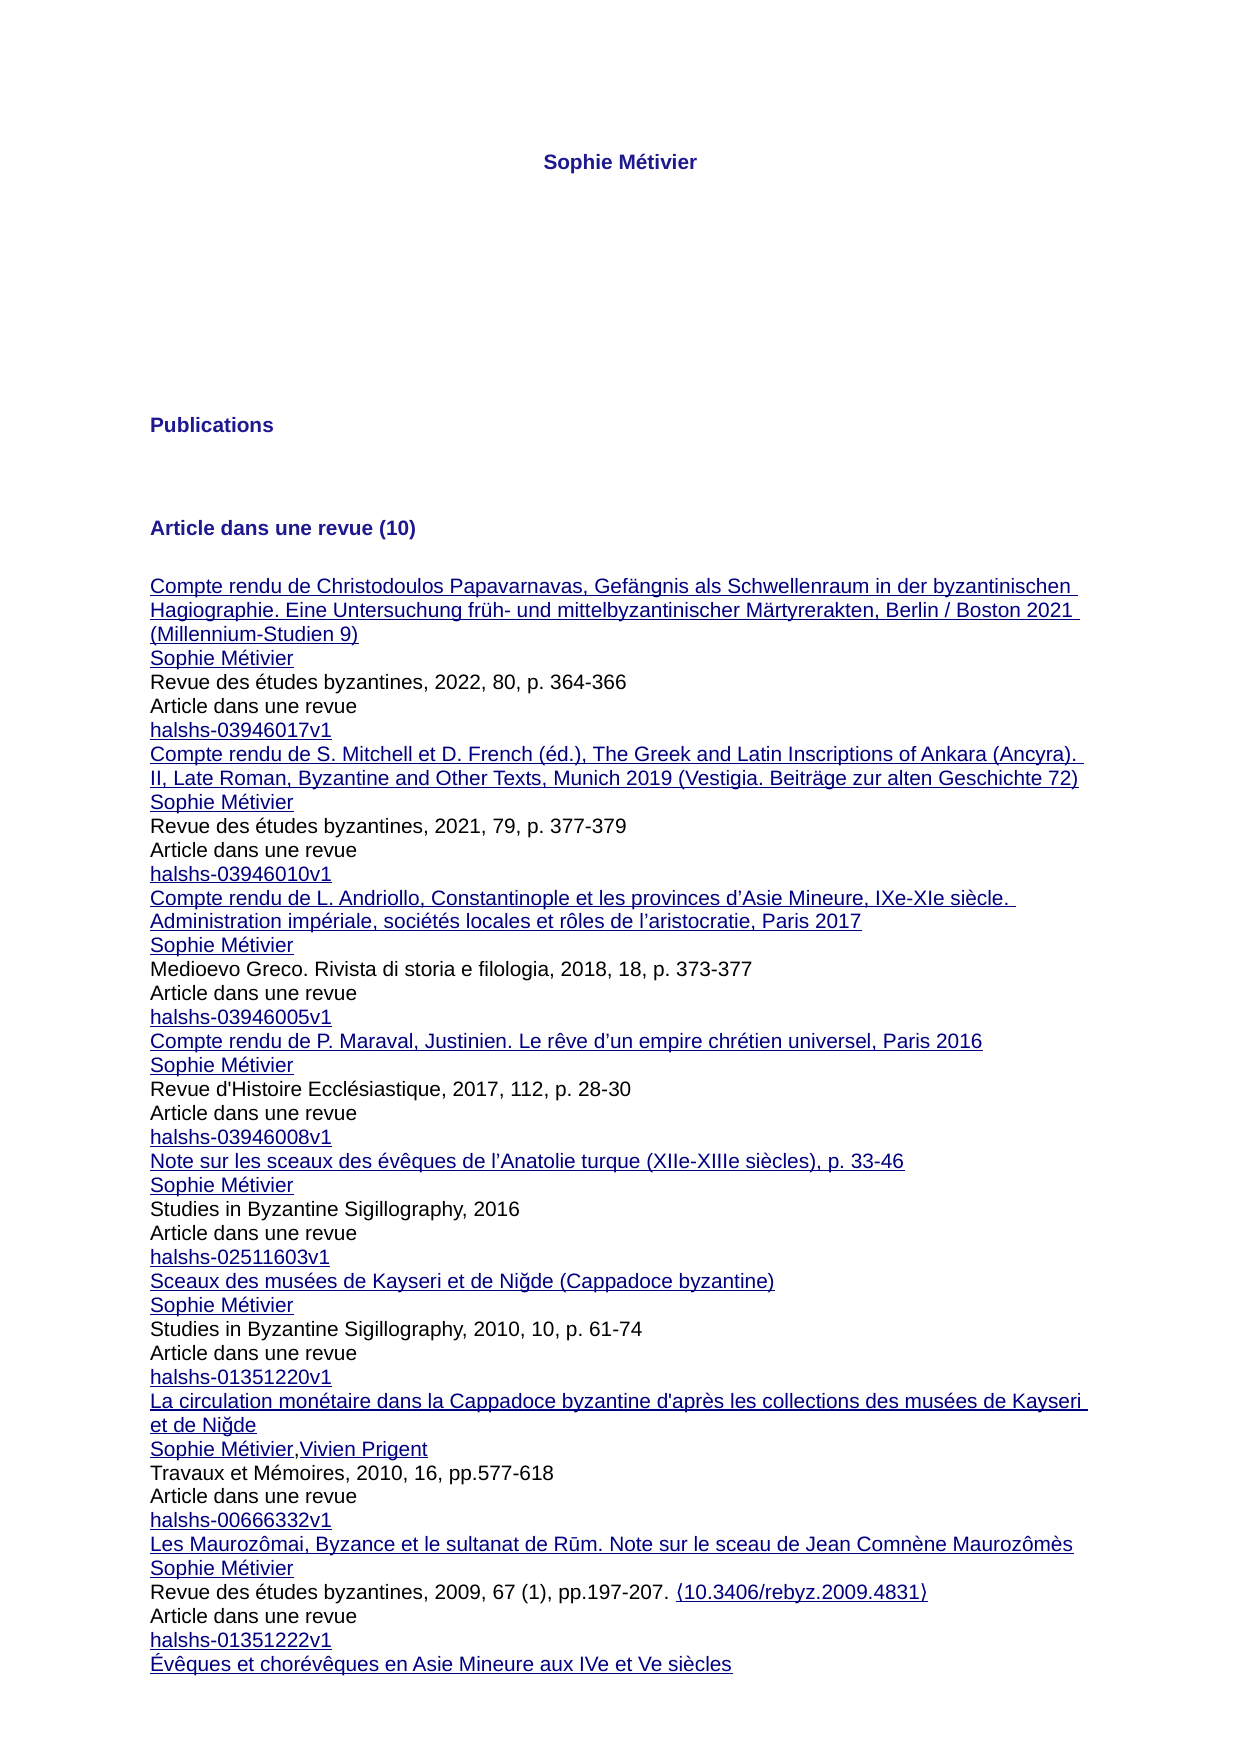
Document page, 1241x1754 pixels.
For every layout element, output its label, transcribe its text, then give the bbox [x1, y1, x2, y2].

table_cell Compte rendu de P. Maraval, Justinien. Le rêve d’un empire chrétien universel, Paris 2016 Sophie Métivier Revue d'Histoire Ecclésiastique, 2017, 112, p. 28-30 Article dans une revue halshs-03946008v1 [150, 1029, 1090, 1149]
table_cell Note sur les sceaux des évêques de l’Anatolie turque (XIIe-XIIIe siècles), p. 33-46 Sophie Métivier Studies in Byzantine Sigillography, 2016 Article dans une revue halshs-02511603v1 [150, 1149, 1090, 1269]
table_header Compte rendu de Christodoulos Papavarnavas, Gefängnis als Schwellenraum in der byzantinischen Hagiographie. Eine Untersuchung früh- und mittelbyzantinischer Märtyrerakten, Berlin / Boston 2021 (Millennium-Studien 9) Sophie Métivier Revue des études byzantines, 2022, 80, p. 364-366 Article dans une revue halshs-03946017v1 [150, 574, 1090, 742]
subtitle Publications [150, 412, 1090, 436]
table_cell Évêques et chorévêques en Asie Mineure aux IVe et Ve siècles [150, 1652, 1090, 1676]
table_cell Compte rendu de S. Mitchell et D. French (éd.), The Greek and Latin Inscriptions of Ankara (Ancyra). II, Late Roman, Byzantine and Other Texts, Munich 2019 (Vestigia. Beiträge zur alten Geschichte 72) Sophie Métivier Revue des études byzantines, 2021, 79, p. 377-379 Article dans une revue halshs-03946010v1 [150, 742, 1090, 885]
subtitle Sophie Métivier [150, 150, 1090, 174]
subtitle Article dans une revue (10) [150, 516, 1090, 539]
table_cell Les Maurozômai, Byzance et le sultanat de Rūm. Note sur le sceau de Jean Comnène Maurozômès Sophie Métivier Revue des études byzantines, 2009, 67 (1), pp.197-207. ⟨10.3406/rebyz.2009.4831⟩ Article dans une revue halshs-01351222v1 [150, 1532, 1090, 1652]
table_cell Compte rendu de L. Andriollo, Constantinople et les provinces d’Asie Mineure, IXe-XIe siècle. Administration impériale, sociétés locales et rôles de l’aristocratie, Paris 2017 Sophie Métivier Medioevo Greco. Rivista di storia e filologia, 2018, 18, p. 373-377 Article dans une revue halshs-03946005v1 [150, 885, 1090, 1029]
table_cell Sceaux des musées de Kayseri et de Niğde (Cappadoce byzantine) Sophie Métivier Studies in Byzantine Sigillography, 2010, 10, p. 61-74 Article dans une revue halshs-01351220v1 [150, 1269, 1090, 1388]
table_cell La circulation monétaire dans la Cappadoce byzantine d'après les collections des musées de Kayseri et de Niğde Sophie Métivier,Vivien Prigent Travaux et Mémoires, 2010, 16, pp.577-618 Article dans une revue halshs-00666332v1 [150, 1389, 1090, 1532]
